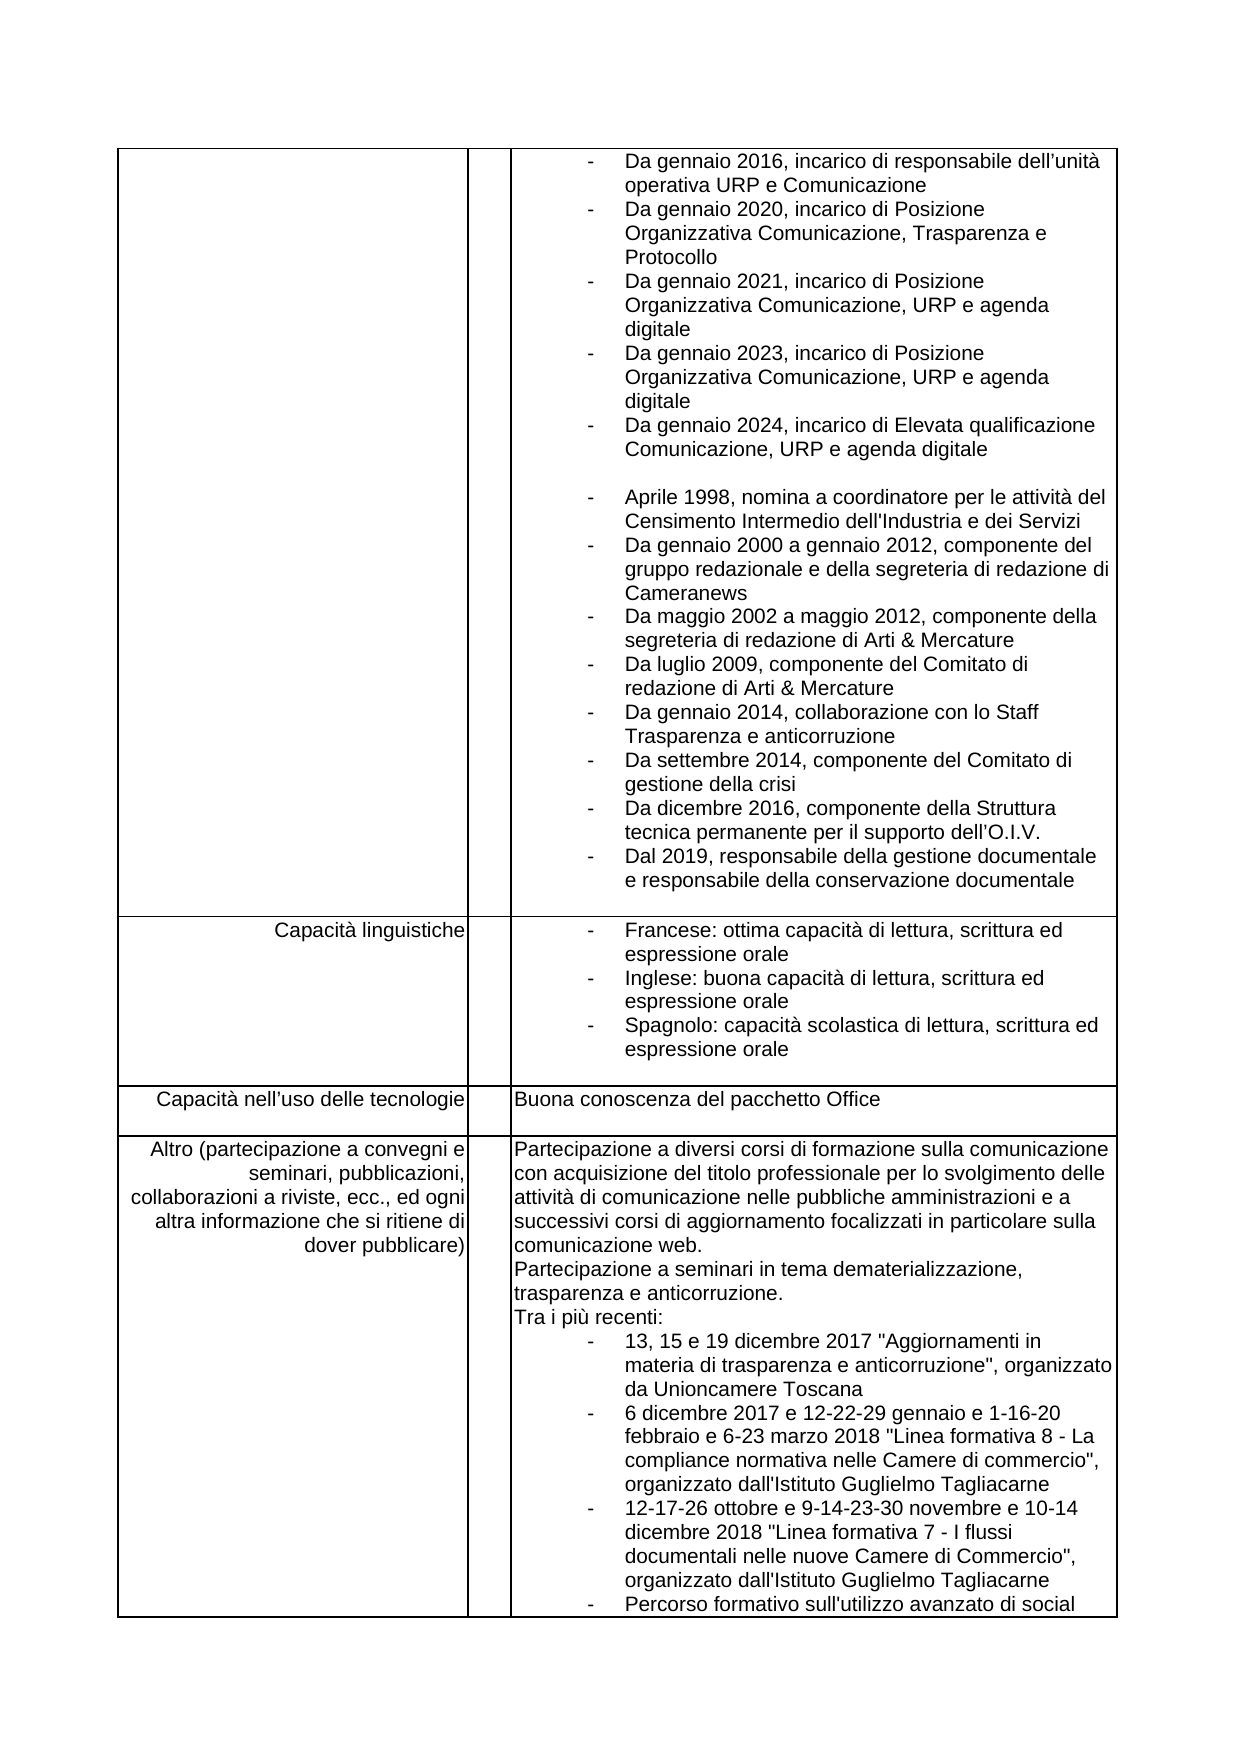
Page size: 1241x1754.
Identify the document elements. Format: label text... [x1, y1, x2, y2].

table_cell Da gennaio 2016, incarico di responsabile dell’unità operativa URP e Comunicazione Da gennaio 2020, incarico di Posizione Organizzativa Comunicazione, Trasparenza e Protocollo Da gennaio 2021, incarico di Posizione Organizzativa Comunicazione, URP e agenda digitale Da gennaio 2023, incarico di Posizione Organizzativa Comunicazione, URP e agenda digitale Da gennaio 2024, incarico di Elevata qualificazione Comunicazione, URP e agenda digitale Aprile 1998, nomina a coordinatore per le attività del Censimento Intermedio dell'Industria e dei Servizi Da gennaio 2000 a gennaio 2012, componente del gruppo redazionale e della segreteria di redazione di Cameranews Da maggio 2002 a maggio 2012, componente della segreteria di redazione di Arti & Mercature Da luglio 2009, componente del Comitato di redazione di Arti & Mercature Da gennaio 2014, collaborazione con lo Staff Trasparenza e anticorruzione Da settembre 2014, componente del Comitato di gestione della crisi Da dicembre 2016, componente della Struttura tecnica permanente per il supporto dell’O.I.V. Dal 2019, responsabile della gestione documentale e responsabile della conservazione documentale [512, 149, 1116, 916]
table_cell Buona conoscenza del pacchetto Office [512, 1087, 1116, 1135]
table_cell Francese: ottima capacità di lettura, scrittura ed espressione orale Inglese: buona capacità di lettura, scrittura ed espressione orale Spagnolo: capacità scolastica di lettura, scrittura ed espressione orale [512, 917, 1116, 1085]
table_cell [469, 149, 510, 916]
table_cell [469, 1087, 510, 1135]
table_cell Partecipazione a diversi corsi di formazione sulla comunicazione con acquisizione del titolo professionale per lo svolgimento delle attività di comunicazione nelle pubbliche amministrazioni e a successivi corsi di aggiornamento focalizzati in particolare sulla comunicazione web. Partecipazione a seminari in tema dematerializzazione, trasparenza e anticorruzione. Tra i più recenti: 13, 15 e 19 dicembre 2017 "Aggiornamenti in materia di trasparenza e anticorruzione", organizzato da Unioncamere Toscana 6 dicembre 2017 e 12-22-29 gennaio e 1-16-20 febbraio e 6-23 marzo 2018 "Linea formativa 8 - La compliance normativa nelle Camere di commercio", organizzato dall'Istituto Guglielmo Tagliacarne 12-17-26 ottobre e 9-14-23-30 novembre e 10-14 dicembre 2018 "Linea formativa 7 - I flussi documentali nelle nuove Camere di Commercio", organizzato dall'Istituto Guglielmo Tagliacarne Percorso formativo sull'utilizzo avanzato di social media in ambito professionale nella P.A., tenuto da Open Comunicazione S.r.l.s.: 29 novembre 2018 "La Policy interna ed esterna, le buone regole per i social", organizzato da Open Comunicazione 4 dicembre 2018 "Piani e strategie di comunicazione integrata con i nuovi strumenti" 12 dicembre 2018 "Scrivere per il web, creare documenti accessibili, ottimizzare i contenuti per la rete 29 gennaio 2019 "L’utilizzo delle chat per i servizi pubblici (Whatsapp)" 8 febbraio 22019 "Instagram per la tua azienda" 6 marzo 2019 "Analisi dei dati sui social e campagne di ADV" 14 marzo 2019 "La Camera di Commercio e i social, analisi della presenza sulle piattaforme e nuovi canali di comunicazione" 21 marzo 2019 "Guida all'uso di LinkedIn: come comunicare in modo efficace" 26 marzo 2019 "La digitalizzazione della Pubblica Amministrazione – Obblighi e scadenze 2019", organizzato da Caldarini e Associati 9 maggio 2019 "5° Giornata nazionale di incontro con i Responsabili di prevenzione della corruzione e della trasparenza", organizzata dall'Autorità Nazionale Anticorruzione 16 maggio 2019 "Direct marketing & messaging per la PA: dalla newsletter a Telegram", organizzato dall'Istituto Guglielmo Tagliacarne 30 settembre 2019 "Bilanciamento tra diritto alla trasparenza e tutela della riservatezza: disamina dei casi giurisprudenziali", organizzato dall'Istituto Guglielmo Tagliacarne 2019-2020: “DNA digitale”, organizzato da InfoCamere 19 novembre 2019 “Social media policy delle Camere di commercio”, organizzato dall’Istituto Guglielmo Tagliacarne 16 dicembre 2019 “Piano triennale di prevenzione della corruzione e della trasparenza” tenuto dal Consigliere Francesco Lombardo (membro Commissione ANAC e Corte dei Conti), organizzato da Format srl 12 giugno 2020 “Piano di comunicazione e calendario editoriale”, organizzato dall’Istituto Guglielmo Tagliacarne 11-13 gennaio 2021 "Utilizzo del kit Unioncamere per la predisposizione del Piano anticorruzione", organizzato dall’Istituto Guglielmo Tagliacarne 3 febbraio 2022 “Sull’onda della semplificazione e della trasparenza. Orientamenti per la pianificazione anticorruzione e trasparenza 2022-2024”, giornata illustrativa sulla programmazione 2022-2024, organizzata dall'Anac 11, 12, 23 e 24 maggio, 6, 7, 15, 16, 27 e 28 giugno 2022 “Corso operativo e strumenti sulla corretta attuazione del piano anticorruzione 2021-2023 tra prevenzione, etica e trasparenza – secondo livello”, organizzato da Ebit Formazione nell’ambito del bando Valore PA 2021, con superamento con esito “Positivo” della prova di verifica finale di apprendimento 6 e 18 aprile, 10 e 24 maggio, 8 giugno 2023 “Civil servants let’s speak English - Corso di Business English per la pubblica Amministrazione”, organizzato dall’Università degli Studi Internazionali di Roma - UNINT nell’ambito del bando Valore PA 2022 5 giugno 2023 “Strategie di comunicazione digital: l’arte di scrivere l’email, i trucchi per progettare testi chiari, concreti, empatici”, organizzato da Si.Camera agosto 2023 “Formazione di base sulla protezione dei dati personali: GDPR e Codice Privacy” 27 settembre 2023 “Il nuovo Codice dei contratti pubblici” tenuto dall’Avv. Alessandro Massari Collaborazione alla realizzazione di pubblicazioni camerali: "Guida ai servizi" (2000, 2005 e 2009) "Indagine sulla qualità del servizio - anno 2002" (2003) "L'economia fa notizia" (2003) "Bilancio di mandato 1999-2009" (2009) [512, 1137, 1116, 1616]
table_cell [469, 917, 510, 1085]
table_cell [119, 149, 467, 916]
table_cell Capacità linguistiche [119, 917, 467, 1085]
table_cell Capacità nell’uso delle tecnologie [119, 1087, 467, 1135]
table_cell Altro (partecipazione a convegni e seminari, pubblicazioni, collaborazioni a riviste, ecc., ed ogni altra informazione che si ritiene di dover pubblicare) [119, 1137, 467, 1616]
table_cell [469, 1137, 510, 1616]
